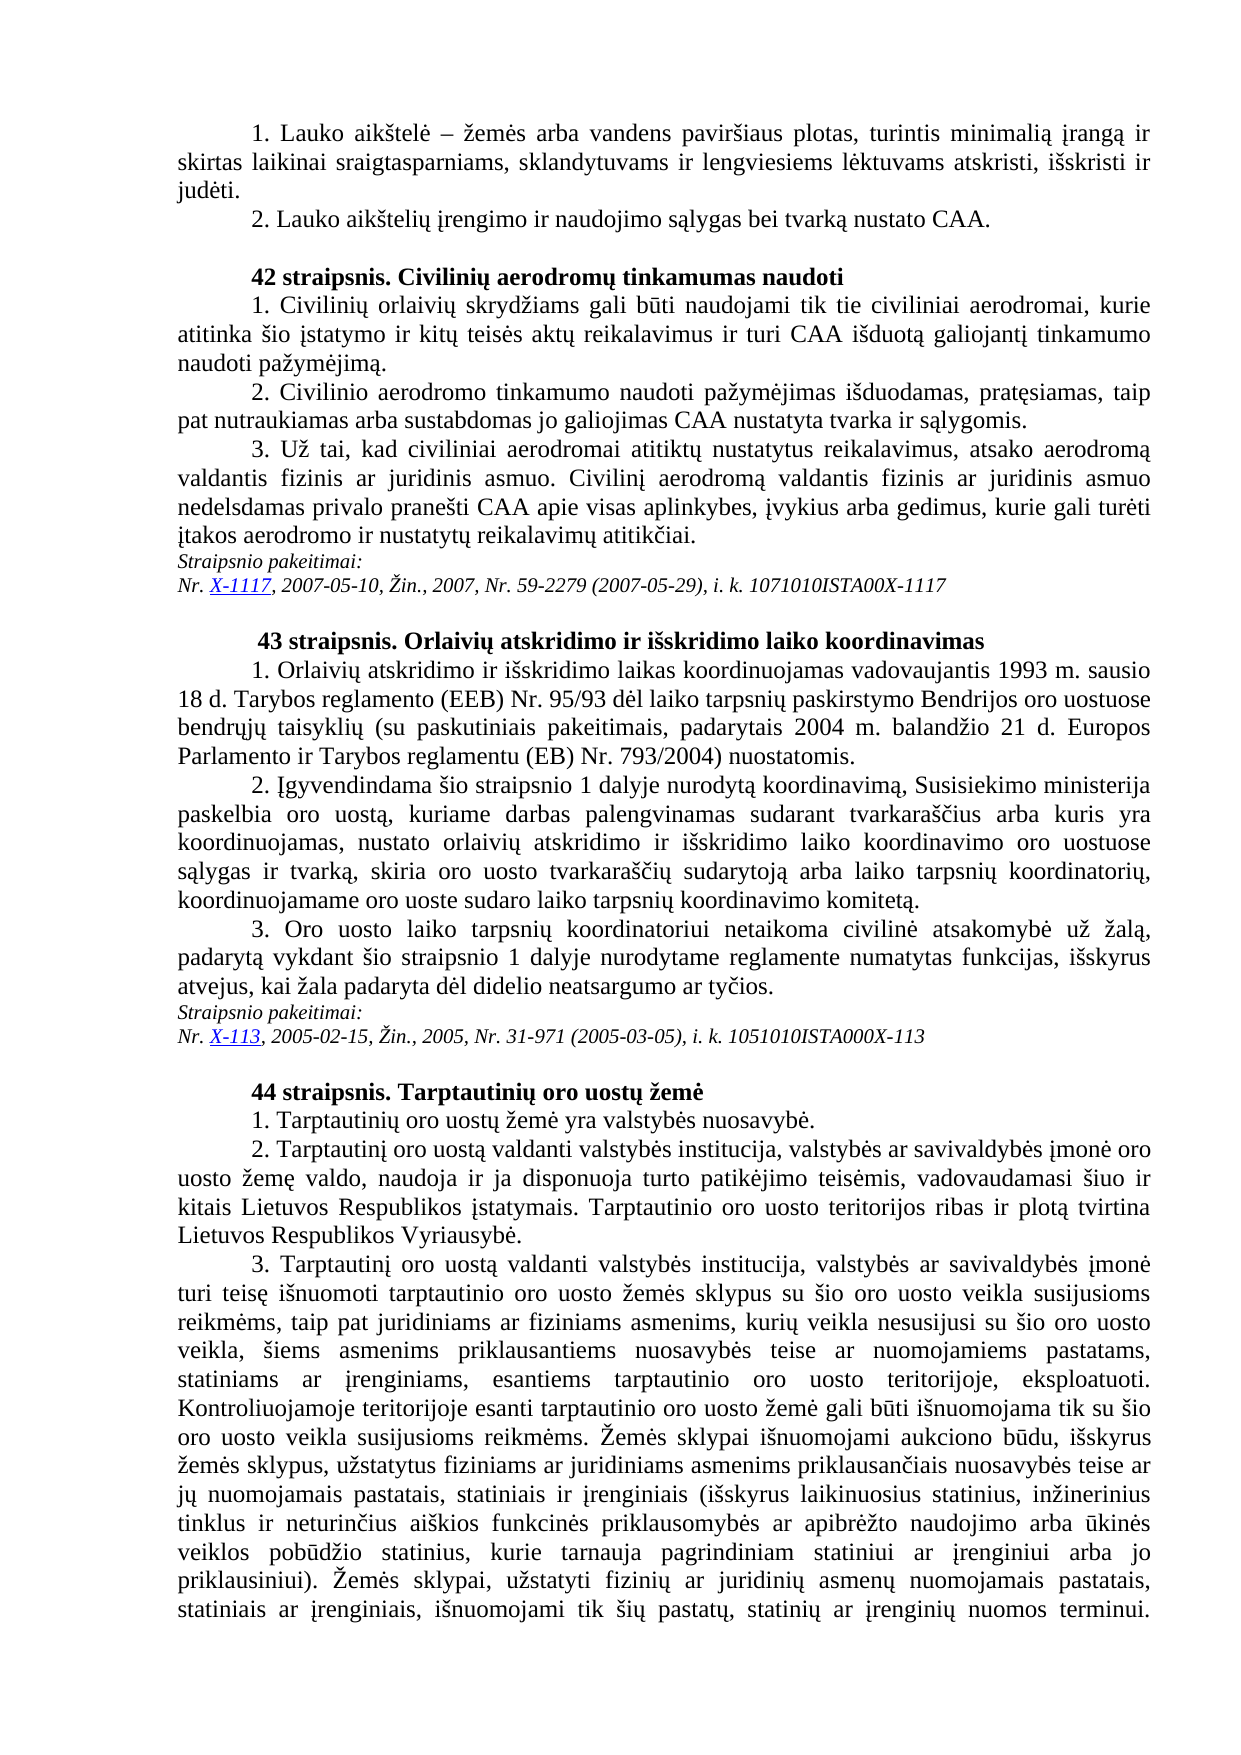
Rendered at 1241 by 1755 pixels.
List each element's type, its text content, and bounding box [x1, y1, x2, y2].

text 1. Lauko aikštelė – žemės arba vandens paviršiaus plotas, turintis minimalią įrangą ir skirtas laikinai sraigtasparniams, sklandytuvams ir lengviesiems lėktuvams atskristi, išskristi ir judėti. [177, 118, 1152, 204]
text 3. Tarptautinį oro uostą valdanti valstybės institucija, valstybės ar savivaldybės įmonė turi teisę išnuomoti tarptautinio oro uosto žemės sklypus su šio oro uosto veikla susijusioms reikmėms, taip pat juridiniams ar fiziniams asmenims, kurių veikla nesusijusi su šio oro uosto veikla, šiems asmenims priklausantiems nuosavybės teise ar nuomojamiems pastatams, statiniams ar įrenginiams, esantiems tarptautinio oro uosto teritorijoje, eksploatuoti. Kontroliuojamoje teritorijoje esanti tarptautinio oro uosto žemė gali būti išnuomojama tik su šio oro uosto veikla susijusioms reikmėms. Žemės sklypai išnuomojami aukciono būdu, išskyrus žemės sklypus, užstatytus fiziniams ar juridiniams asmenims priklausančiais nuosavybės teise ar jų nuomojamais pastatais, statiniais ir įrenginiais (išskyrus laikinuosius statinius, inžinerinius tinklus ir neturinčius aiškios funkcinės priklausomybės ar apibrėžto naudojimo arba ūkinės veiklos pobūdžio statinius, kurie tarnauja pagrindiniam statiniui ar įrenginiui arba jo priklausiniui). Žemės sklypai, užstatyti fizinių ar juridinių asmenų nuomojamais pastatais, statiniais ar įrenginiais, išnuomojami tik šių pastatų, statinių ar įrenginių nuomos terminui. [177, 1249, 1152, 1623]
text 2. Civilinio aerodromo tinkamumo naudoti pažymėjimas išduodamas, pratęsiamas, taip pat nutraukiamas arba sustabdomas jo galiojimas CAA nustatyta tvarka ir sąlygomis. [177, 377, 1152, 434]
text Nr. X-1117, 2007-05-10, Žin., 2007, Nr. 59-2279 (2007-05-29), i. k. 1071010ISTA00X-1117 [177, 573, 1152, 597]
text 44 straipsnis. Tarptautinių oro uostų žemė [177, 1077, 1152, 1106]
text 43 straipsnis. Orlaivių atskridimo ir išskridimo laiko koordinavimas [177, 626, 1152, 655]
text 2. Tarptautinį oro uostą valdanti valstybės institucija, valstybės ar savivaldybės įmonė oro uosto žemę valdo, naudoja ir ja disponuoja turto patikėjimo teisėmis, vadovaudamasi šiuo ir kitais Lietuvos Respublikos įstatymais. Tarptautinio oro uosto teritorijos ribas ir plotą tvirtina Lietuvos Respublikos Vyriausybė. [177, 1134, 1152, 1249]
text 2. Lauko aikštelių įrengimo ir naudojimo sąlygas bei tvarką nustato CAA. [177, 204, 1152, 233]
text Nr. X-113, 2005-02-15, Žin., 2005, Nr. 31-971 (2005-03-05), i. k. 1051010ISTA000X-113 [177, 1024, 1152, 1048]
text 2. Įgyvendindama šio straipsnio 1 dalyje nurodytą koordinavimą, Susisiekimo ministerija paskelbia oro uostą, kuriame darbas palengvinamas sudarant tvarkaraščius arba kuris yra koordinuojamas, nustato orlaivių atskridimo ir išskridimo laiko koordinavimo oro uostuose sąlygas ir tvarką, skiria oro uosto tvarkaraščių sudarytoją arba laiko tarpsnių koordinatorių, koordinuojamame oro uoste sudaro laiko tarpsnių koordinavimo komitetą. [177, 770, 1152, 914]
text 1. Tarptautinių oro uostų žemė yra valstybės nuosavybė. [177, 1106, 1152, 1134]
text 1. Orlaivių atskridimo ir išskridimo laikas koordinuojamas vadovaujantis 1993 m. sausio 18 d. Tarybos reglamento (EEB) Nr. 95/93 dėl laiko tarpsnių paskirstymo Bendrijos oro uostuose bendrųjų taisyklių (su paskutiniais pakeitimais, padarytais 2004 m. balandžio 21 d. Europos Parlamento ir Tarybos reglamentu (EB) Nr. 793/2004) nuostatomis. [177, 655, 1152, 770]
text Straipsnio pakeitimai: [177, 549, 1152, 573]
text 3. Oro uosto laiko tarpsnių koordinatoriui netaikoma civilinė atsakomybė už žalą, padarytą vykdant šio straipsnio 1 dalyje nurodytame reglamente numatytas funkcijas, išskyrus atvejus, kai žala padaryta dėl didelio neatsargumo ar tyčios. [177, 914, 1152, 1000]
text Straipsnio pakeitimai: [177, 1000, 1152, 1024]
text 1. Civilinių orlaivių skrydžiams gali būti naudojami tik tie civiliniai aerodromai, kurie atitinka šio įstatymo ir kitų teisės aktų reikalavimus ir turi CAA išduotą galiojantį tinkamumo naudoti pažymėjimą. [177, 291, 1152, 377]
text 42 straipsnis. Civilinių aerodromų tinkamumas naudoti [177, 262, 1152, 291]
text 3. Už tai, kad civiliniai aerodromai atitiktų nustatytus reikalavimus, atsako aerodromą valdantis fizinis ar juridinis asmuo. Civilinį aerodromą valdantis fizinis ar juridinis asmuo nedelsdamas privalo pranešti CAA apie visas aplinkybes, įvykius arba gedimus, kurie gali turėti įtakos aerodromo ir nustatytų reikalavimų atitikčiai. [177, 434, 1152, 549]
